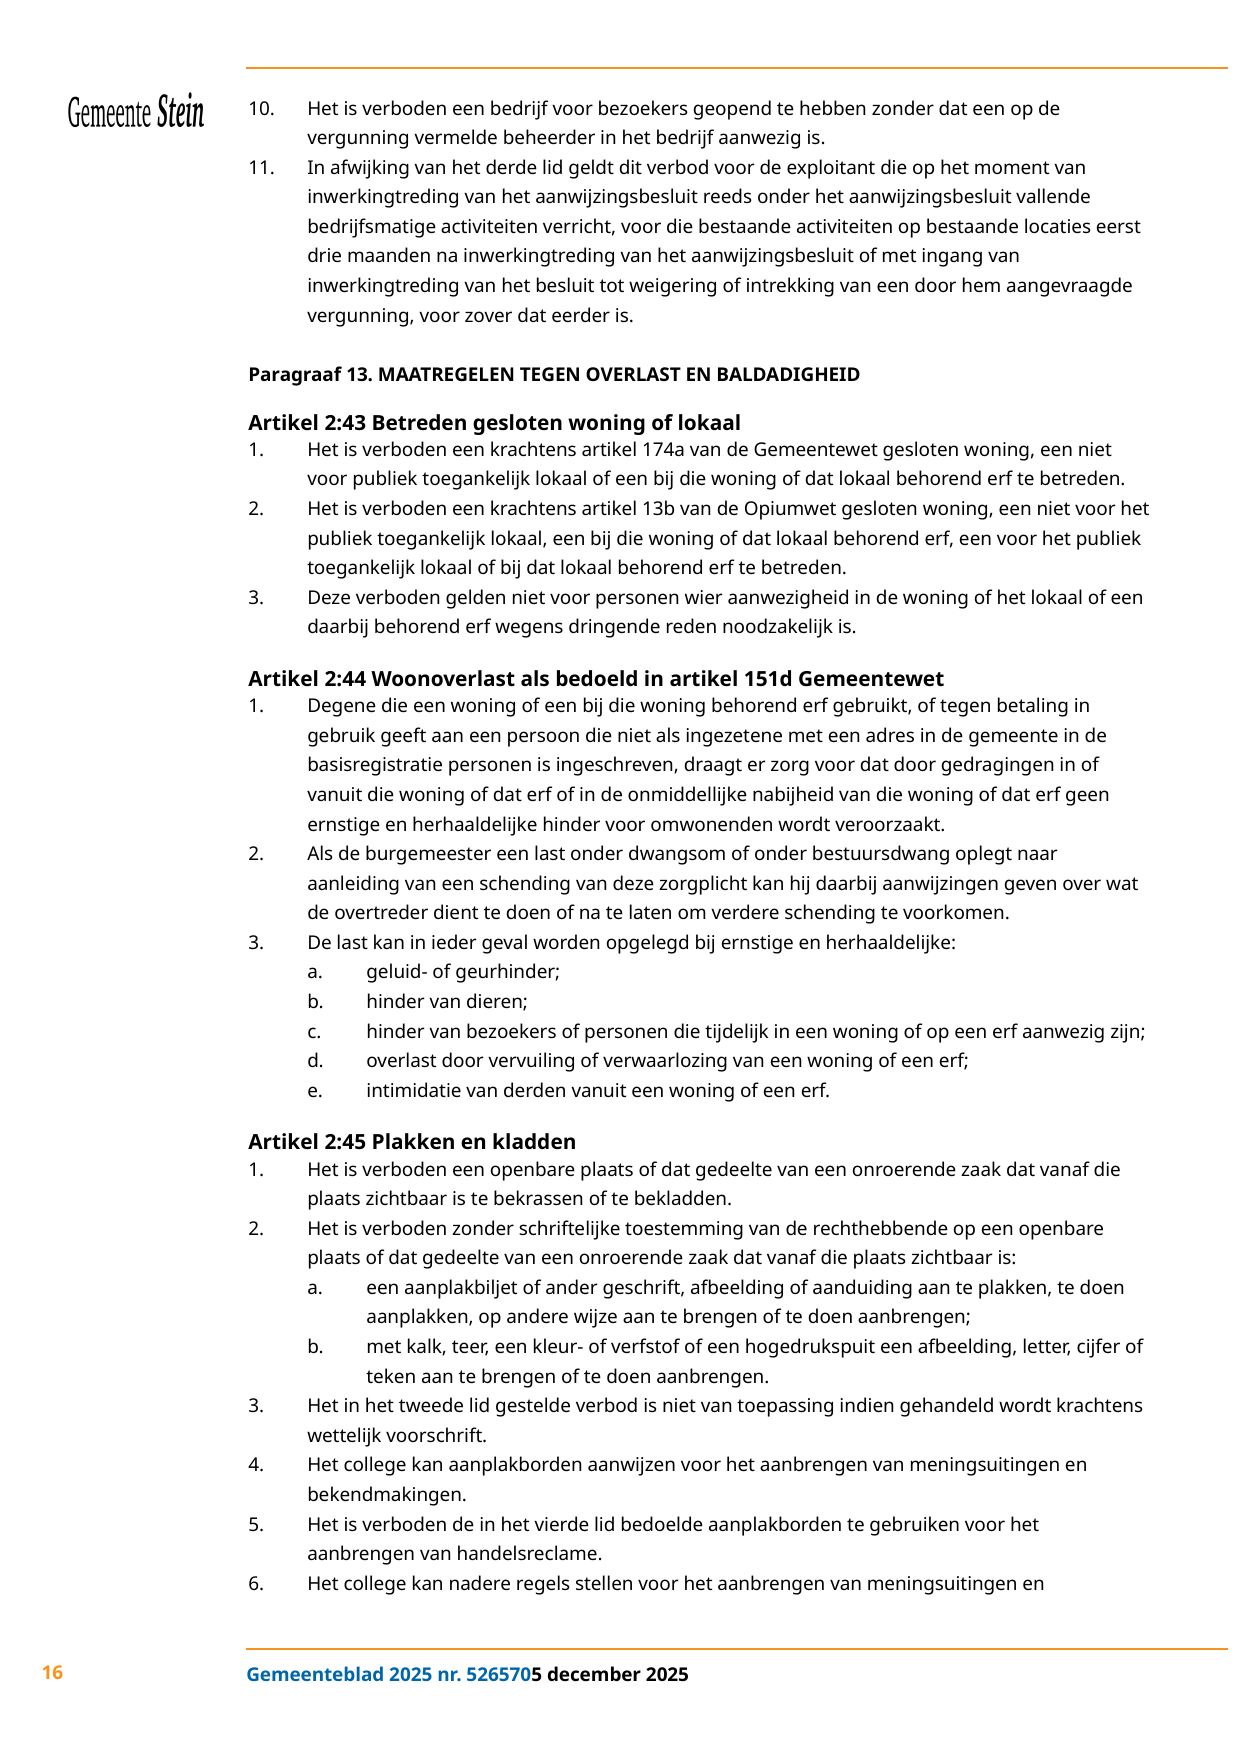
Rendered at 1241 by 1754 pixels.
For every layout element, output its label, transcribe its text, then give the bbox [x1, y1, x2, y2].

list overlast door vervuiling of verwaarlozing van een woning of een erf; [307, 1047, 1152, 1073]
list Het is verboden een krachtens artikel 13b van de Opiumwet gesloten woning, een niet voor het publiek toegankelijk lokaal, een bij die woning of dat lokaal behorend erf, een voor het publiek toegankelijk lokaal of bij dat lokaal behorend erf te betreden. [248, 495, 1152, 580]
text Artikel 2:44 Woonoverlast als bedoeld in artikel 151d Gemeentewet [248, 664, 1152, 692]
list Deze verboden gelden niet voor personen wier aanwezigheid in de woning of het lokaal of een daarbij behorend erf wegens dringende reden noodzakelijk is. [248, 584, 1152, 639]
list hinder van bezoekers of personen die tijdelijk in een woning of op een erf aanwezig zijn; [307, 1018, 1152, 1043]
text Artikel 2:43 Betreden gesloten woning of lokaal [248, 408, 1152, 436]
list Het is verboden een bedrijf voor bezoekers geopend te hebben zonder dat een op de vergunning vermelde beheerder in het bedrijf aanwezig is. [248, 95, 1152, 150]
list geluid- of geurhinder; [307, 959, 1152, 984]
list intimidatie van derden vanuit een woning of een erf. [307, 1077, 1152, 1103]
list Als de burgemeester een last onder dwangsom of onder bestuursdwang oplegt naar aanleiding van een schending van deze zorgplicht kan hij daarbij aanwijzingen geven over wat de overtreder dient te doen of na te laten om verdere schending te voorkomen. [248, 840, 1152, 925]
text Paragraaf 13. MAATREGELEN TEGEN OVERLAST EN BALDADIGHEID [248, 361, 1152, 387]
list Het college kan nadere regels stellen voor het aanbrengen van meningsuitingen en [248, 1570, 1152, 1596]
list Het is verboden zonder schriftelijke toestemming van de rechthebbende op een openbare plaats of dat gedeelte van een onroerende zaak dat vanaf die plaats zichtbaar is: [248, 1215, 1152, 1270]
list hinder van dieren; [307, 988, 1152, 1014]
list Degene die een woning of een bij die woning behorend erf gebruikt, of tegen betaling in gebruik geeft aan een persoon die niet als ingezetene met een adres in de gemeente in de basisregistratie personen is ingeschreven, draagt er zorg voor dat door gedragingen in of vanuit die woning of dat erf of in de onmiddellijke nabijheid van die woning of dat erf geen ernstige en herhaaldelijke hinder voor omwonenden wordt veroorzaakt. [248, 692, 1152, 836]
picture [41, 47, 231, 172]
list Het in het tweede lid gestelde verbod is niet van toepassing indien gehandeld wordt krachtens wettelijk voorschrift. [248, 1392, 1152, 1448]
list Het is verboden een krachtens artikel 174a van de Gemeentewet gesloten woning, een niet voor publiek toegankelijk lokaal of een bij die woning of dat lokaal behorend erf te betreden. [248, 436, 1152, 491]
list Het is verboden een openbare plaats of dat gedeelte van een onroerende zaak dat vanaf die plaats zichtbaar is te bekrassen of te bekladden. [248, 1156, 1152, 1211]
list een aanplakbiljet of ander geschrift, afbeelding of aanduiding aan te plakken, te doen aanplakken, op andere wijze aan te brengen of te doen aanbrengen; [307, 1274, 1152, 1329]
list In afwijking van het derde lid geldt dit verbod voor de exploitant die op het moment van inwerkingtreding van het aanwijzingsbesluit reeds onder het aanwijzingsbesluit vallende bedrijfsmatige activiteiten verricht, voor die bestaande activiteiten op bestaande locaties eerst drie maanden na inwerkingtreding van het aanwijzingsbesluit of met ingang van inwerkingtreding van het besluit tot weigering of intrekking van een door hem aangevraagde vergunning, voor zover dat eerder is. [248, 154, 1152, 328]
list De last kan in ieder geval worden opgelegd bij ernstige en herhaaldelijke: [248, 929, 1152, 955]
list met kalk, teer, een kleur- of verfstof of een hogedrukspuit een afbeelding, letter, cijfer of teken aan te brengen of te doen aanbrengen. [307, 1333, 1152, 1389]
list Het college kan aanplakborden aanwijzen voor het aanbrengen van meningsuitingen en bekendmakingen. [248, 1452, 1152, 1507]
list Het is verboden de in het vierde lid bedoelde aanplakborden te gebruiken voor het aanbrengen van handelsreclame. [248, 1511, 1152, 1566]
text Artikel 2:45 Plakken en kladden [248, 1127, 1152, 1156]
